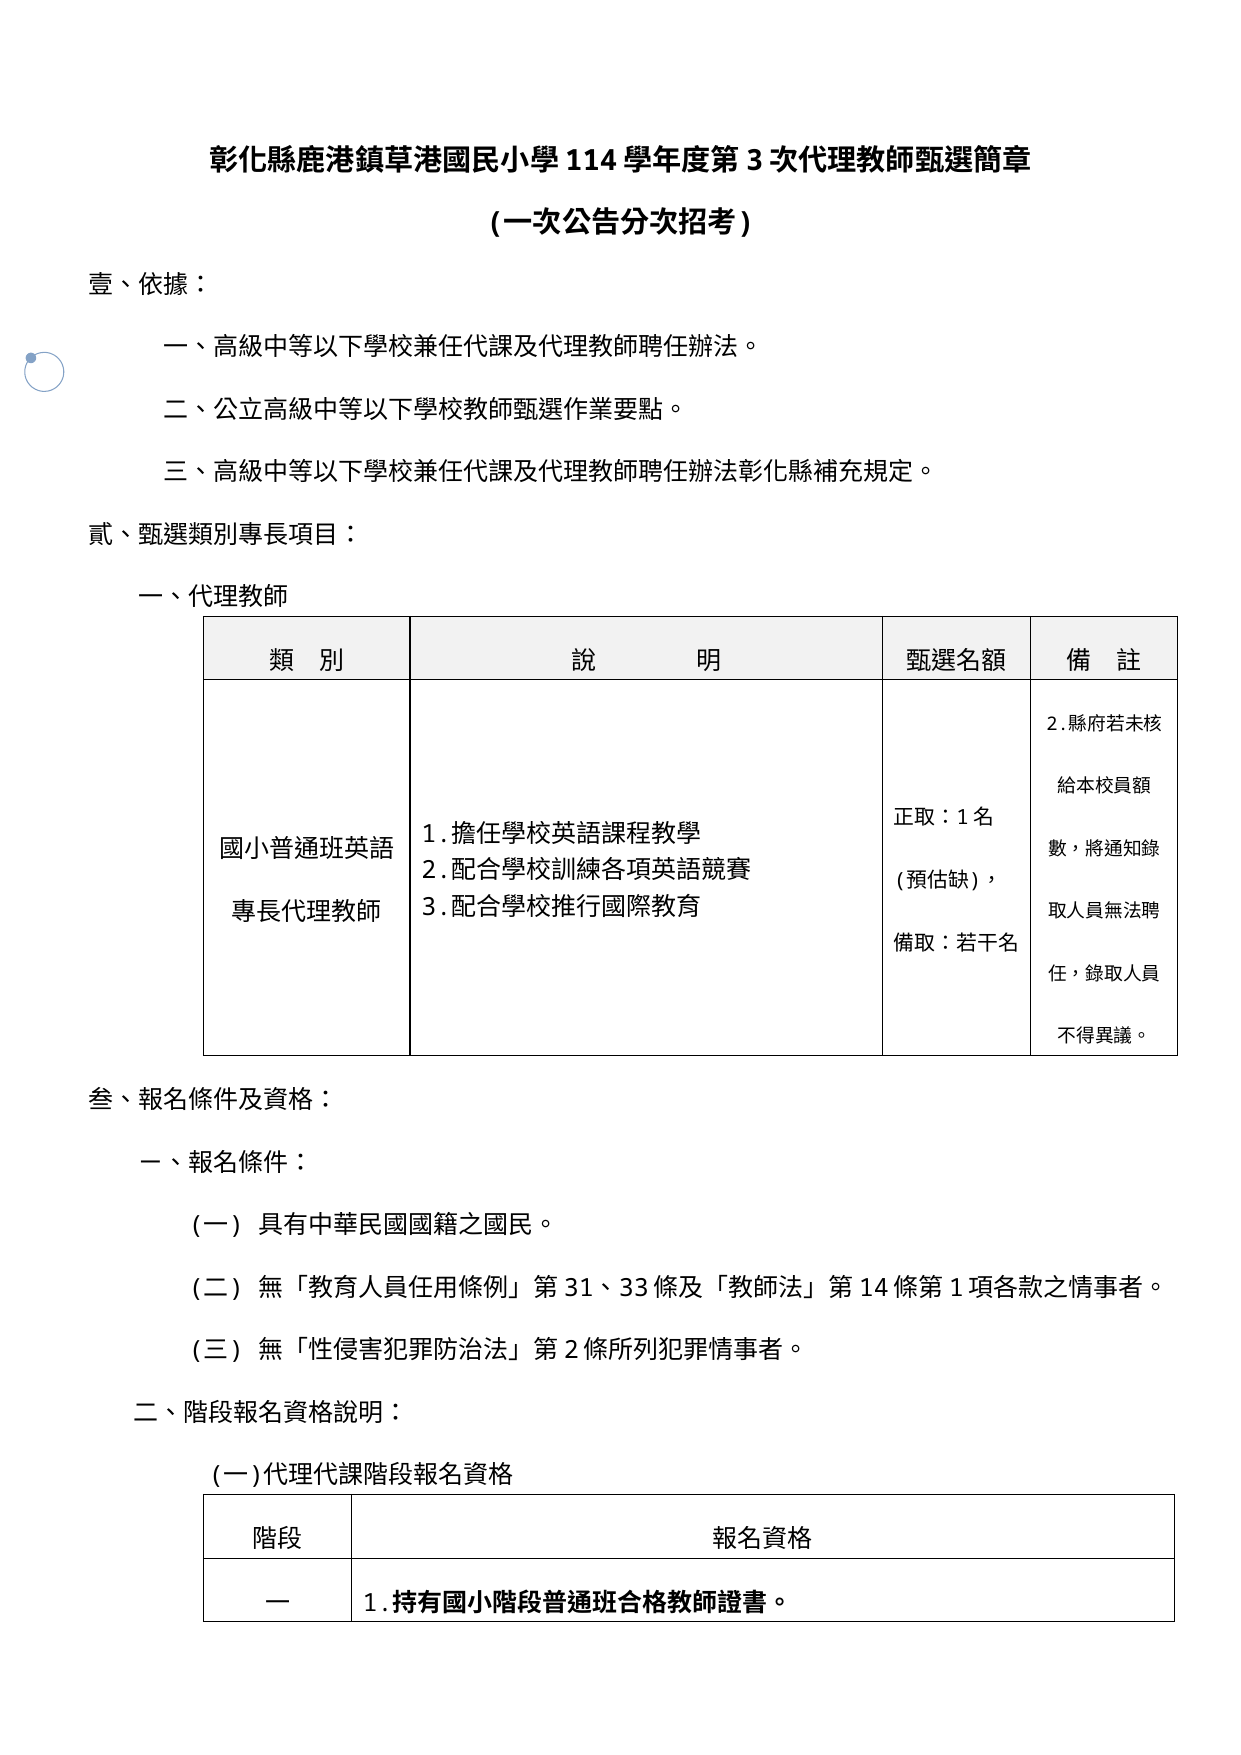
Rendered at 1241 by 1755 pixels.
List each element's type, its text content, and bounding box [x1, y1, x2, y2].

table_cell 正取：1名(預估缺)， 備取：若干名 [883, 680, 1030, 1055]
text 彰化縣鹿港鎮草港國民小學114學年度第3次代理教師甄選簡章 [89, 116, 1152, 178]
text (三) 無「性侵害犯罪防治法」第2條所列犯罪情事者。 [189, 1306, 1152, 1369]
table_header 類 別 [204, 617, 409, 679]
text (一) 具有中華民國國籍之國民。 [189, 1181, 1152, 1244]
table_cell 國小普通班英語專長代理教師 [204, 680, 409, 1055]
table_header 報名資格 [352, 1495, 1174, 1557]
table_header 說 明 [411, 617, 882, 679]
table_cell 1.持有國小階段普通班合格教師證書。 [352, 1559, 1174, 1621]
text 壹、依據： [89, 241, 1152, 303]
text 二、公立高級中等以下學校教師甄選作業要點。 [89, 366, 1152, 428]
table_cell 1.擔任學校英語課程教學 2.配合學校訓練各項英語競賽 3.配合學校推行國際教育 [411, 680, 882, 1055]
text (一次公告分次招考) [89, 178, 1152, 241]
text 二、階段報名資格說明： [89, 1369, 1152, 1431]
text (二) 無「教育人員任用條例」第31、33條及「教師法」第14條第1項各款之情事者。 [189, 1244, 1152, 1306]
text 一、高級中等以下學校兼任代課及代理教師聘任辦法。 [89, 303, 1152, 366]
text 叁、報名條件及資格： [89, 1056, 1152, 1119]
table_cell 一 [204, 1559, 351, 1621]
text (一)代理代課階段報名資格 [89, 1431, 1152, 1494]
table_header 甄選名額 [883, 617, 1030, 679]
table_cell 2.縣府若未核給本校員額數，將通知錄取人員無法聘任，錄取人員不得異議。 [1031, 680, 1177, 1055]
text ㄧ、報名條件： [139, 1119, 1152, 1181]
text 一、代理教師 [139, 553, 1152, 616]
table_header 備 註 [1031, 617, 1177, 679]
text 三、高級中等以下學校兼任代課及代理教師聘任辦法彰化縣補充規定。 [89, 428, 1152, 491]
table_header 階段 [204, 1495, 351, 1557]
text 貳、甄選類別專長項目： [89, 491, 1152, 553]
